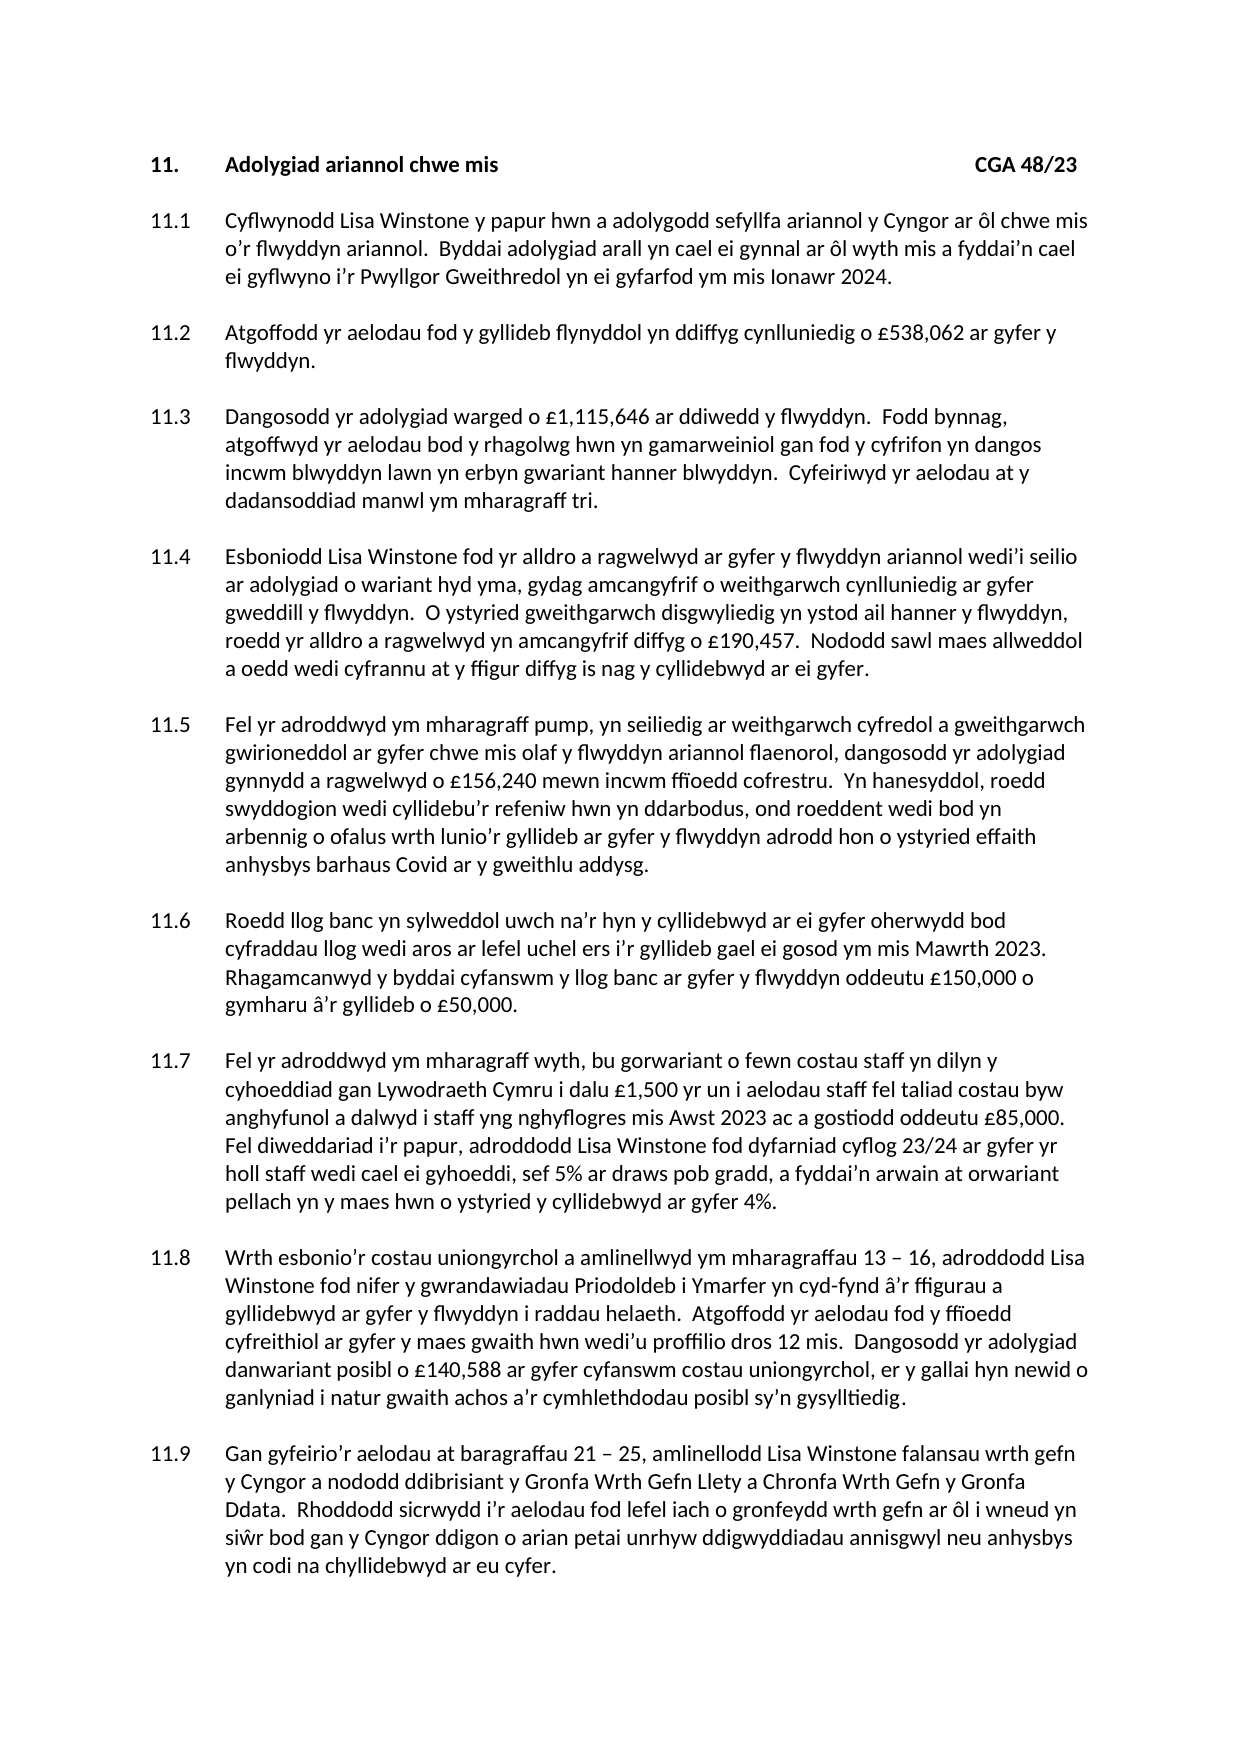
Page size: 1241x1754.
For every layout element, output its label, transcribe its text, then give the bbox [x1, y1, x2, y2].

text 11.7 Fel yr adroddwyd ym mharagraff wyth, bu gorwariant o fewn costau staff yn dilyn y cyhoeddiad gan Lywodraeth Cymru i dalu £1,500 yr un i aelodau staff fel taliad costau byw anghyfunol a dalwyd i staff yng nghyflogres mis Awst 2023 ac a gostiodd oddeutu £85,000. Fel diweddariad i’r papur, adroddodd Lisa Winstone fod dyfarniad cyflog 23/24 ar gyfer yr holl staff wedi cael ei gyhoeddi, sef 5% ar draws pob gradd, a fyddai’n arwain at orwariant pellach yn y maes hwn o ystyried y cyllidebwyd ar gyfer 4%. [150, 1047, 1090, 1215]
text 11.1 Cyflwynodd Lisa Winstone y papur hwn a adolygodd sefyllfa ariannol y Cyngor ar ôl chwe mis o’r flwyddyn ariannol. Byddai adolygiad arall yn cael ei gynnal ar ôl wyth mis a fyddai’n cael ei gyflwyno i’r Pwyllgor Gweithredol yn ei gyfarfod ym mis Ionawr 2024. [150, 206, 1090, 290]
text 11.9 Gan gyfeirio’r aelodau at baragraffau 21 – 25, amlinellodd Lisa Winstone falansau wrth gefn y Cyngor a nododd ddibrisiant y Gronfa Wrth Gefn Llety a Chronfa Wrth Gefn y Gronfa Ddata. Rhoddodd sicrwydd i’r aelodau fod lefel iach o gronfeydd wrth gefn ar ôl i wneud yn siŵr bod gan y Cyngor ddigon o arian petai unrhyw ddigwyddiadau annisgwyl neu anhysbys yn codi na chyllidebwyd ar eu cyfer. [150, 1439, 1090, 1579]
text 11.3 Dangosodd yr adolygiad warged o £1,115,646 ar ddiwedd y flwyddyn. Fodd bynnag, atgoffwyd yr aelodau bod y rhagolwg hwn yn gamarweiniol gan fod y cyfrifon yn dangos incwm blwyddyn lawn yn erbyn gwariant hanner blwyddyn. Cyfeiriwyd yr aelodau at y dadansoddiad manwl ym mharagraff tri. [150, 402, 1090, 514]
text 11.6 Roedd llog banc yn sylweddol uwch na’r hyn y cyllidebwyd ar ei gyfer oherwydd bod cyfraddau llog wedi aros ar lefel uchel ers i’r gyllideb gael ei gosod ym mis Mawrth 2023. Rhagamcanwyd y byddai cyfanswm y llog banc ar gyfer y flwyddyn oddeutu £150,000 o gymharu â’r gyllideb o £50,000. [150, 907, 1090, 1019]
text 11.2 Atgoffodd yr aelodau fod y gyllideb flynyddol yn ddiffyg cynlluniedig o £538,062 ar gyfer y flwyddyn. [150, 318, 1090, 374]
text 11.8 Wrth esbonio’r costau uniongyrchol a amlinellwyd ym mharagraffau 13 – 16, adroddodd Lisa Winstone fod nifer y gwrandawiadau Priodoldeb i Ymarfer yn cyd-fynd â’r ffigurau a gyllidebwyd ar gyfer y flwyddyn i raddau helaeth. Atgoffodd yr aelodau fod y ffïoedd cyfreithiol ar gyfer y maes gwaith hwn wedi’u proffilio dros 12 mis. Dangosodd yr adolygiad danwariant posibl o £140,588 ar gyfer cyfanswm costau uniongyrchol, er y gallai hyn newid o ganlyniad i natur gwaith achos a’r cymhlethdodau posibl sy’n gysylltiedig. [150, 1243, 1090, 1411]
text 11.4 Esboniodd Lisa Winstone fod yr alldro a ragwelwyd ar gyfer y flwyddyn ariannol wedi’i seilio ar adolygiad o wariant hyd yma, gydag amcangyfrif o weithgarwch cynlluniedig ar gyfer gweddill y flwyddyn. O ystyried gweithgarwch disgwyliedig yn ystod ail hanner y flwyddyn, roedd yr alldro a ragwelwyd yn amcangyfrif diffyg o £190,457. Nododd sawl maes allweddol a oedd wedi cyfrannu at y ffigur diffyg is nag y cyllidebwyd ar ei gyfer. [150, 542, 1090, 682]
text 11.5 Fel yr adroddwyd ym mharagraff pump, yn seiliedig ar weithgarwch cyfredol a gweithgarwch gwirioneddol ar gyfer chwe mis olaf y flwyddyn ariannol flaenorol, dangosodd yr adolygiad gynnydd a ragwelwyd o £156,240 mewn incwm ffïoedd cofrestru. Yn hanesyddol, roedd swyddogion wedi cyllidebu’r refeniw hwn yn ddarbodus, ond roeddent wedi bod yn arbennig o ofalus wrth lunio’r gyllideb ar gyfer y flwyddyn adrodd hon o ystyried effaith anhysbys barhaus Covid ar y gweithlu addysg. [150, 710, 1090, 878]
text 11. Adolygiad ariannol chwe mis CGA 48/23 [150, 150, 1090, 178]
